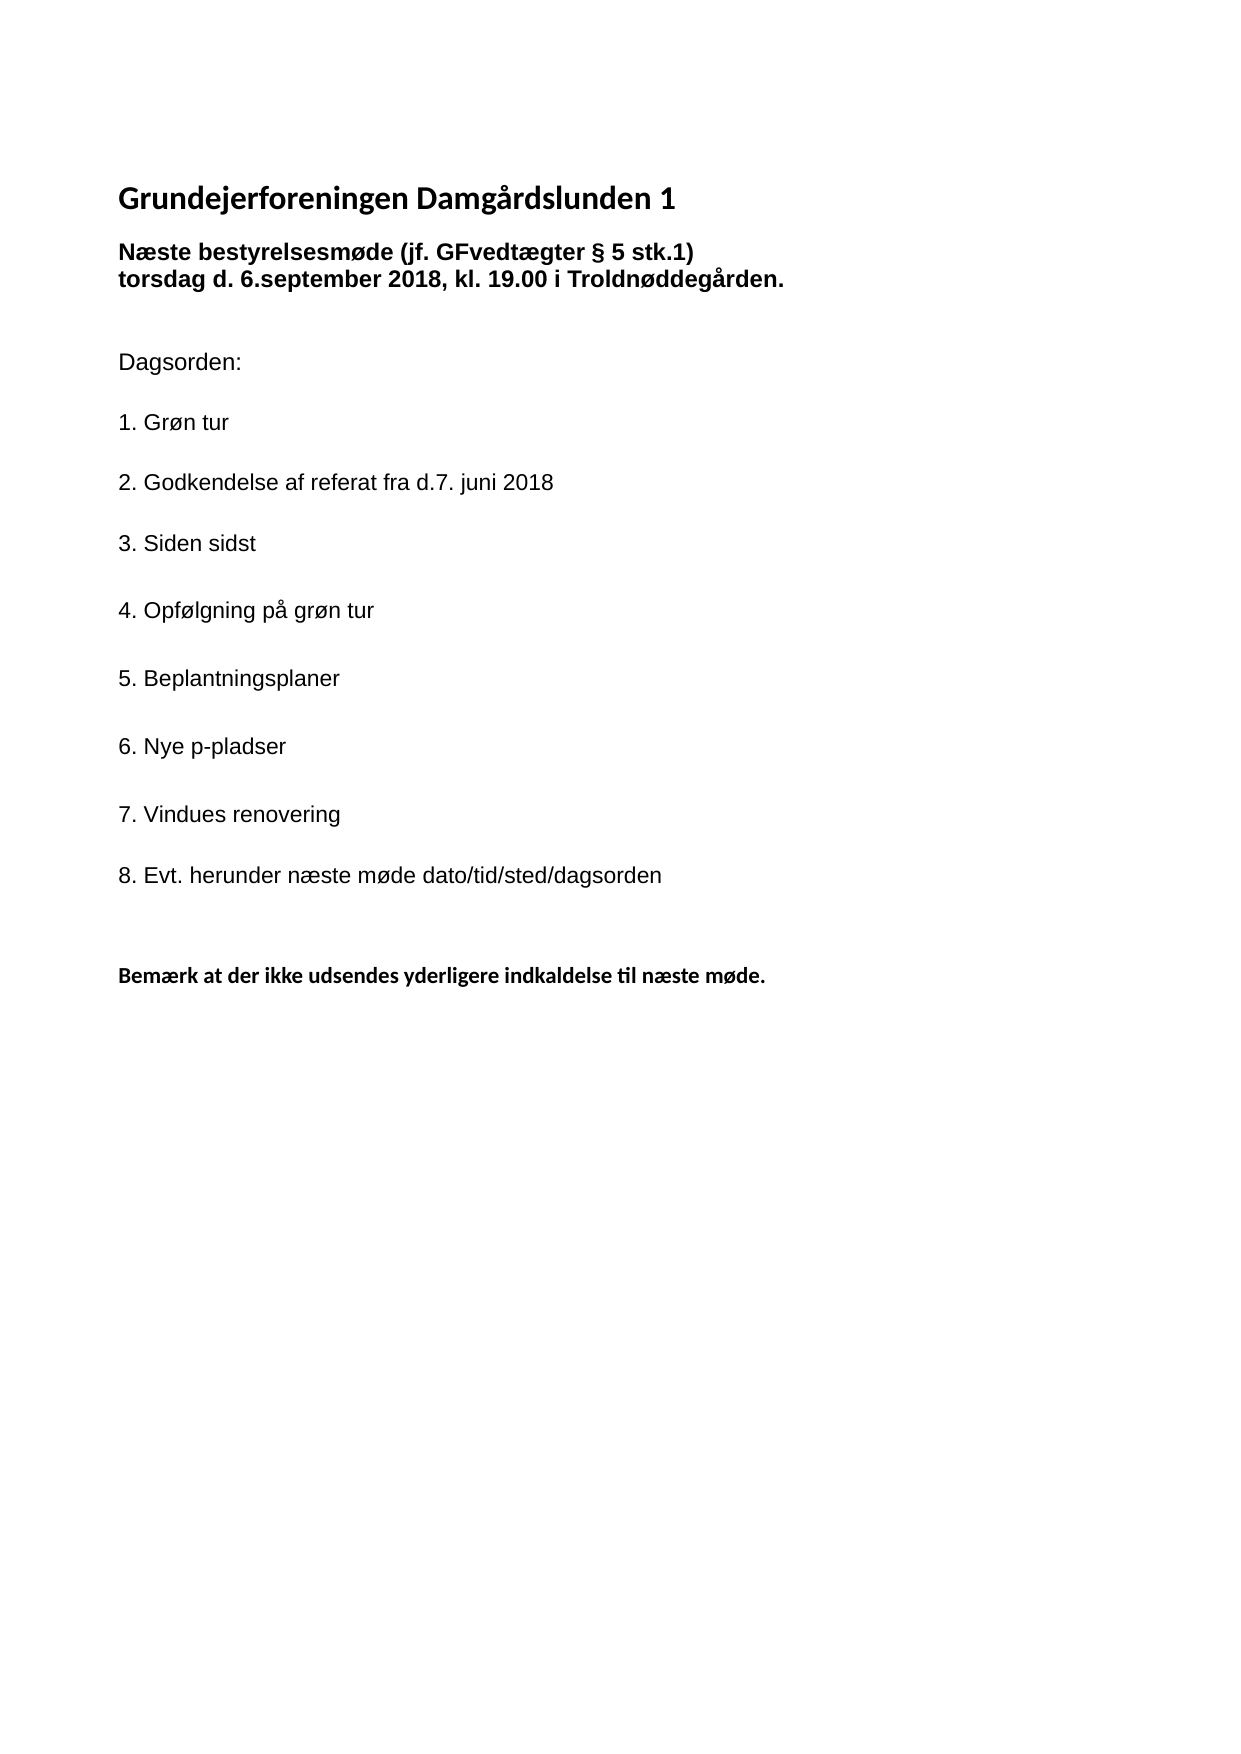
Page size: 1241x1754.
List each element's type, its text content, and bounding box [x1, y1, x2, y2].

text 7. Vindues renovering [118, 801, 1122, 828]
text 4. Opfølgning på grøn tur [118, 597, 1122, 624]
text Bemærk at der ikke udsendes yderligere indkaldelse til næste møde. [118, 961, 1122, 989]
text 8. Evt. herunder næste møde dato/tid/sted/dagsorden [118, 862, 1122, 888]
text 2. Godkendelse af referat fra d.7. juni 2018 [118, 469, 1122, 496]
text 1. Grøn tur [118, 409, 1122, 436]
text Dagsorden: [118, 348, 1122, 376]
text torsdag d. 6.september 2018, kl. 19.00 i Troldnøddegården. [118, 265, 1122, 293]
text Grundejerforeningen Damgårdslunden 1 [118, 177, 1122, 218]
text 5. Beplantningsplaner [118, 665, 1122, 692]
text 6. Nye p-pladser [118, 733, 1122, 760]
text 3. Siden sidst [118, 529, 1122, 556]
text Næste bestyrelsesmøde (jf. GFvedtægter § 5 stk.1) [118, 238, 1122, 265]
